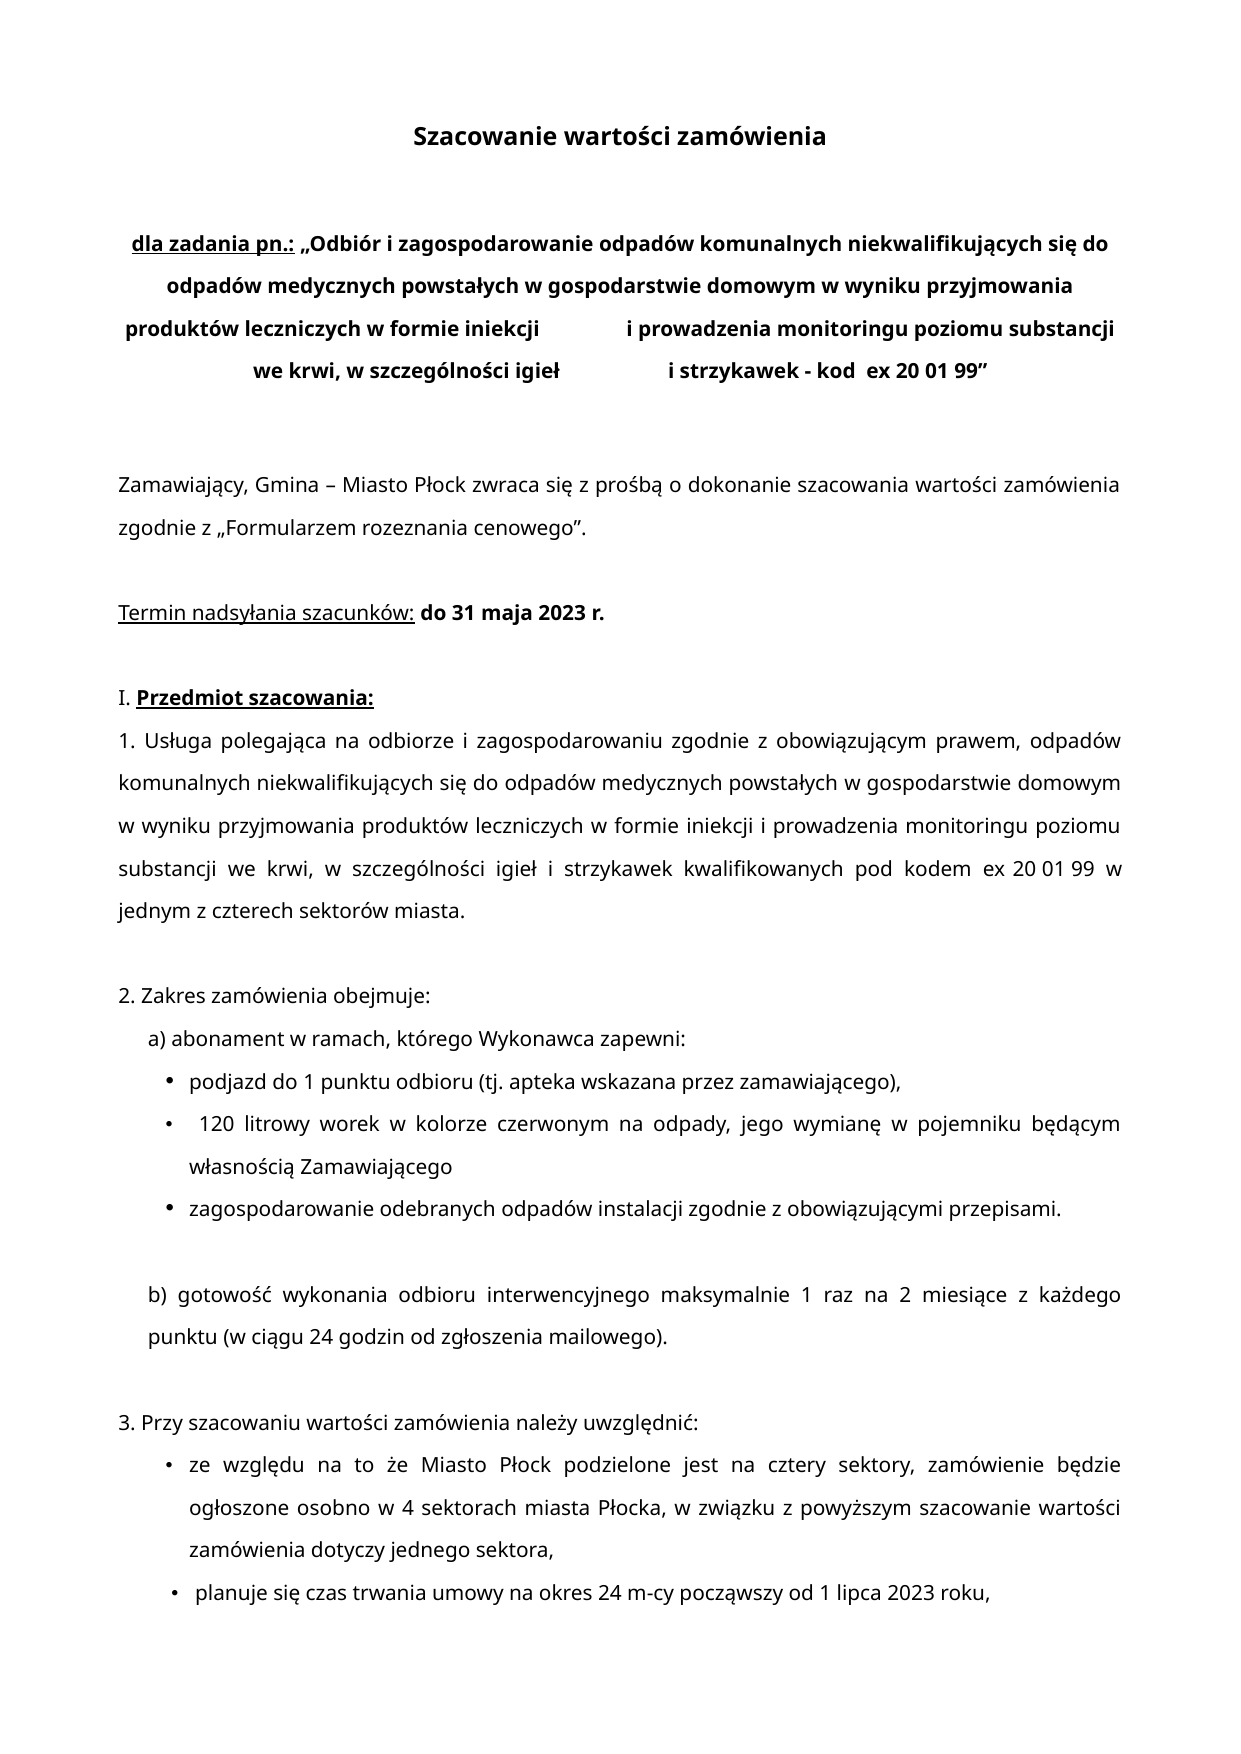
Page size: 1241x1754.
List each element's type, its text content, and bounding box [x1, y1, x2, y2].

list b) gotowość wykonania odbioru interwencyjnego maksymalnie 1 raz na 2 miesiące z każdego punktu (w ciągu 24 godzin od zgłoszenia mailowego). [148, 1280, 1122, 1351]
list 1. Usługa polegająca na odbiorze i zagospodarowaniu zgodnie z obowiązującym prawem, odpadów komunalnych niekwalifikujących się do odpadów medycznych powstałych w gospodarstwie domowym w wyniku przyjmowania produktów leczniczych w formie iniekcji i prowadzenia monitoringu poziomu substancji we krwi, w szczególności igieł i strzykawek kwalifikowanych pod kodem ex 20 01 99 w jednym z czterech sektorów miasta. [118, 726, 1122, 925]
text dla zadania pn.: „Odbiór i zagospodarowanie odpadów komunalnych niekwalifikujących się do odpadów medycznych powstałych w gospodarstwie domowym w wyniku przyjmowania produktów leczniczych w formie iniekcji i prowadzenia monitoringu poziomu substancji we krwi, w szczególności igieł i strzykawek - kod ex 20 01 99” [118, 229, 1122, 385]
text Termin nadsyłania szacunków: do 31 maja 2023 r. [118, 598, 1122, 627]
list I. Przedmiot szacowania: [118, 683, 1122, 712]
list podjazd do 1 punktu odbioru (tj. apteka wskazana przez zamawiającego), [165, 1067, 1122, 1095]
list 2. Zakres zamówienia obejmuje: [118, 982, 1122, 1010]
text Szacowanie wartości zamówienia [118, 118, 1122, 152]
list ze względu na to że Miasto Płock podzielone jest na cztery sektory, zamówienie będzie ogłoszone osobno w 4 sektorach miasta Płocka, w związku z powyższym szacowanie wartości zamówienia dotyczy jednego sektora, [165, 1450, 1122, 1564]
list 3. Przy szacowaniu wartości zamówienia należy uwzględnić: [118, 1408, 1122, 1436]
list zagospodarowanie odebranych odpadów instalacji zgodnie z obowiązującymi przepisami. [165, 1194, 1122, 1223]
list 120 litrowy worek w kolorze czerwonym na odpady, jego wymianę w pojemniku będącym własnością Zamawiającego [165, 1109, 1122, 1180]
list planuje się czas trwania umowy na okres 24 m-cy począwszy od 1 lipca 2023 roku, [171, 1578, 1122, 1606]
list a) abonament w ramach, którego Wykonawca zapewni: [148, 1024, 1122, 1053]
text Zamawiający, Gmina – Miasto Płock zwraca się z prośbą o dokonanie szacowania wartości zamówienia zgodnie z „Formularzem rozeznania cenowego”. [118, 470, 1122, 541]
